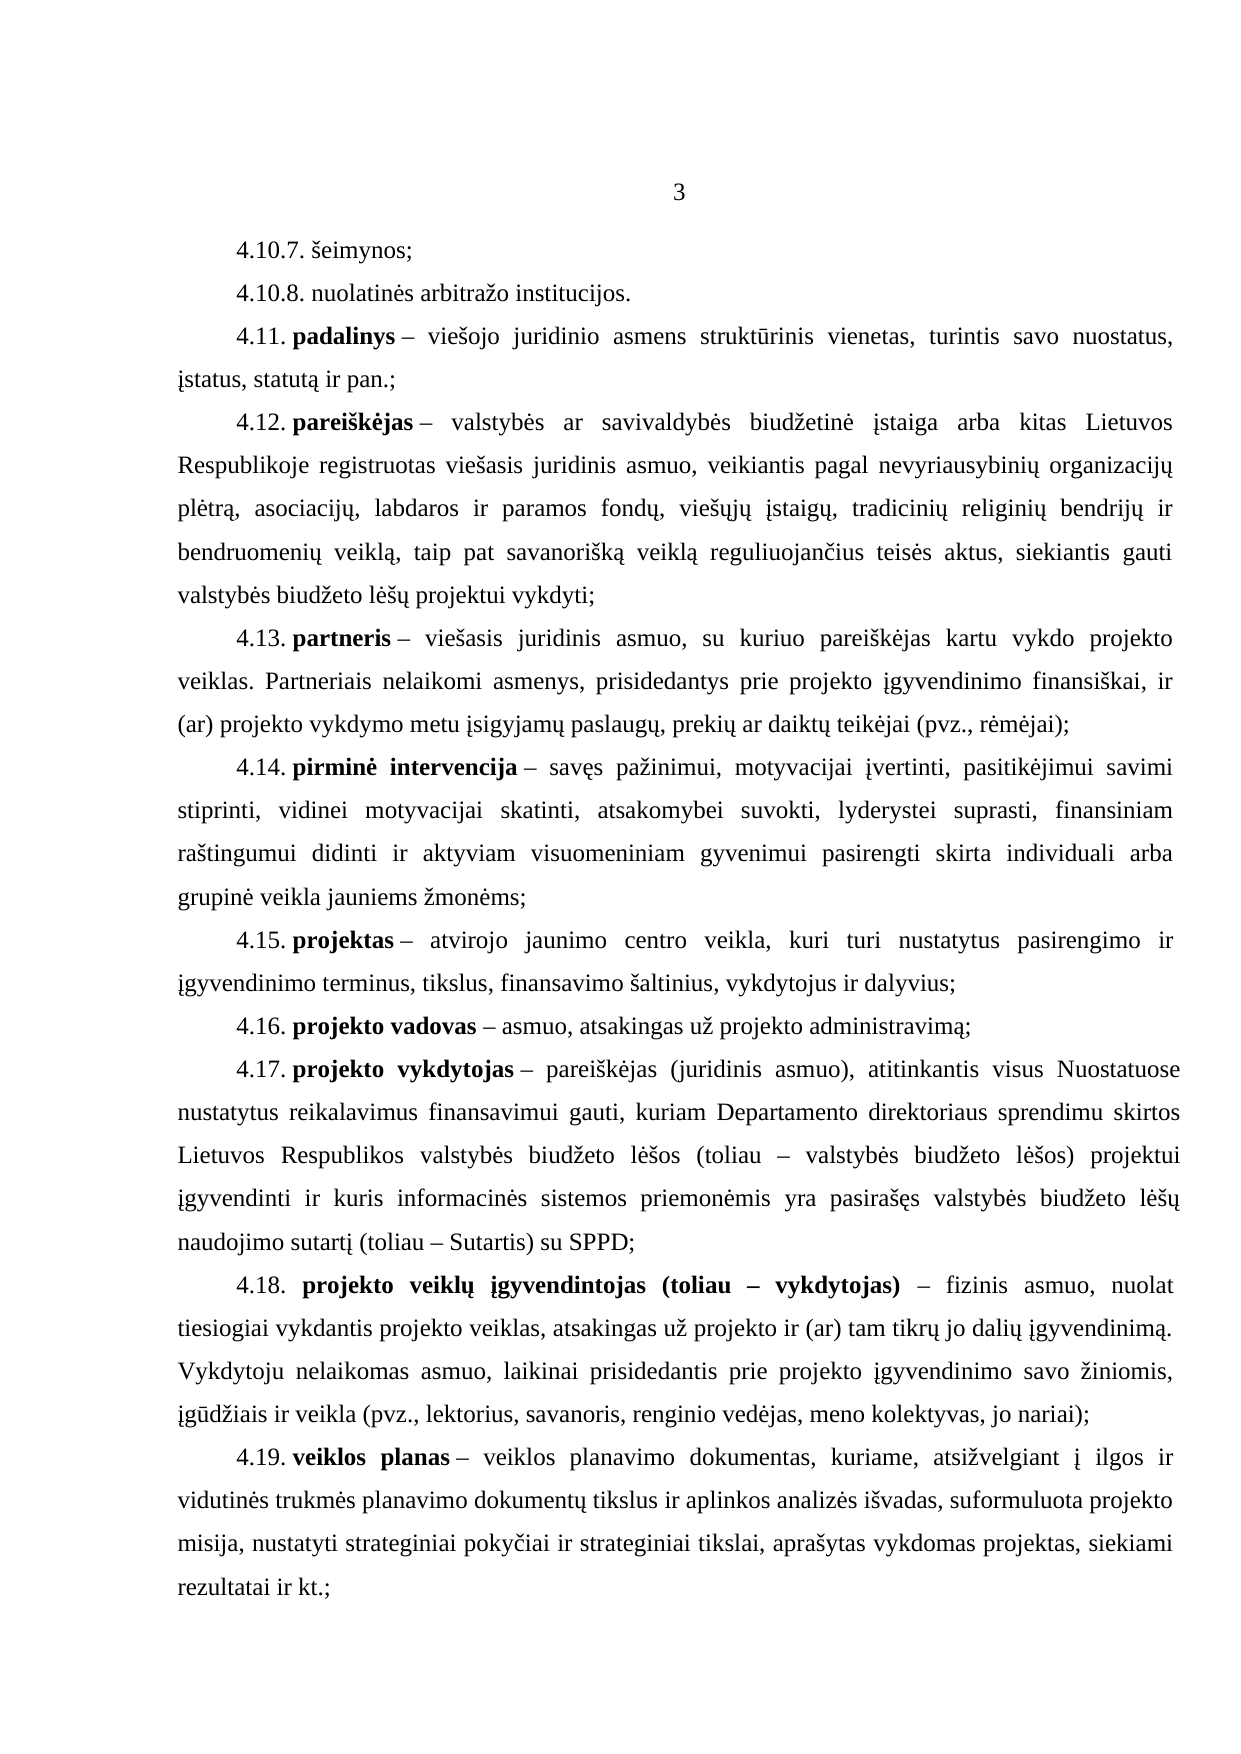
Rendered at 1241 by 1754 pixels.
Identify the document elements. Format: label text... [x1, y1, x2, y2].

text 4.17. projekto vykdytojas – pareiškėjas (juridinis asmuo), atitinkantis visus Nuostatuose nustatytus reikalavimus finansavimui gauti, kuriam Departamento direktoriaus sprendimu skirtos Lietuvos Respublikos valstybės biudžeto lėšos (toliau – valstybės biudžeto lėšos) projektui įgyvendinti ir kuris informacinės sistemos priemonėmis yra pasirašęs valstybės biudžeto lėšų naudojimo sutartį (toliau – Sutartis) su SPPD; [177, 1054, 1181, 1255]
text 4.13. partneris – viešasis juridinis asmuo, su kuriuo pareiškėjas kartu vykdo projekto veiklas. Partneriais nelaikomi asmenys, prisidedantys prie projekto įgyvendinimo finansiškai, ir (ar) projekto vykdymo metu įsigyjamų paslaugų, prekių ar daiktų teikėjai (pvz., rėmėjai); [177, 623, 1174, 738]
text 4.12. pareiškėjas – valstybės ar savivaldybės biudžetinė įstaiga arba kitas Lietuvos Respublikoje registruotas viešasis juridinis asmuo, veikiantis pagal nevyriausybinių organizacijų plėtrą, asociacijų, labdaros ir paramos fondų, viešųjų įstaigų, tradicinių religinių bendrijų ir bendruomenių veiklą, taip pat savanorišką veiklą reguliuojančius teisės aktus, siekiantis gauti valstybės biudžeto lėšų projektui vykdyti; [177, 407, 1174, 608]
text 4.10.7. šeimynos; [177, 235, 1174, 263]
text 4.16. projekto vadovas – asmuo, atsakingas už projekto administravimą; [177, 1011, 1174, 1040]
text 4.19. veiklos planas – veiklos planavimo dokumentas, kuriame, atsižvelgiant į ilgos ir vidutinės trukmės planavimo dokumentų tikslus ir aplinkos analizės išvadas, suformuluota projekto misija, nustatyti strateginiai pokyčiai ir strateginiai tikslai, aprašytas vykdomas projektas, siekiami rezultatai ir kt.; [177, 1442, 1174, 1600]
text 4.18. projekto veiklų įgyvendintojas (toliau – vykdytojas) – fizinis asmuo, nuolat tiesiogiai vykdantis projekto veiklas, atsakingas už projekto ir (ar) tam tikrų jo dalių įgyvendinimą. Vykdytoju nelaikomas asmuo, laikinai prisidedantis prie projekto įgyvendinimo savo žiniomis, įgūdžiais ir veikla (pvz., lektorius, savanoris, renginio vedėjas, meno kolektyvas, jo nariai); [177, 1270, 1174, 1428]
text 4.11. padalinys – viešojo juridinio asmens struktūrinis vienetas, turintis savo nuostatus, įstatus, statutą ir pan.; [177, 321, 1174, 393]
text 4.14. pirminė intervencija – savęs pažinimui, motyvacijai įvertinti, pasitikėjimui savimi stiprinti, vidinei motyvacijai skatinti, atsakomybei suvokti, lyderystei suprasti, finansiniam raštingumui didinti ir aktyviam visuomeniniam gyvenimui pasirengti skirta individuali arba grupinė veikla jauniems žmonėms; [177, 752, 1174, 910]
text 4.10.8. nuolatinės arbitražo institucijos. [177, 278, 1174, 307]
text 4.15. projektas – atvirojo jaunimo centro veikla, kuri turi nustatytus pasirengimo ir įgyvendinimo terminus, tikslus, finansavimo šaltinius, vykdytojus ir dalyvius; [177, 925, 1174, 997]
